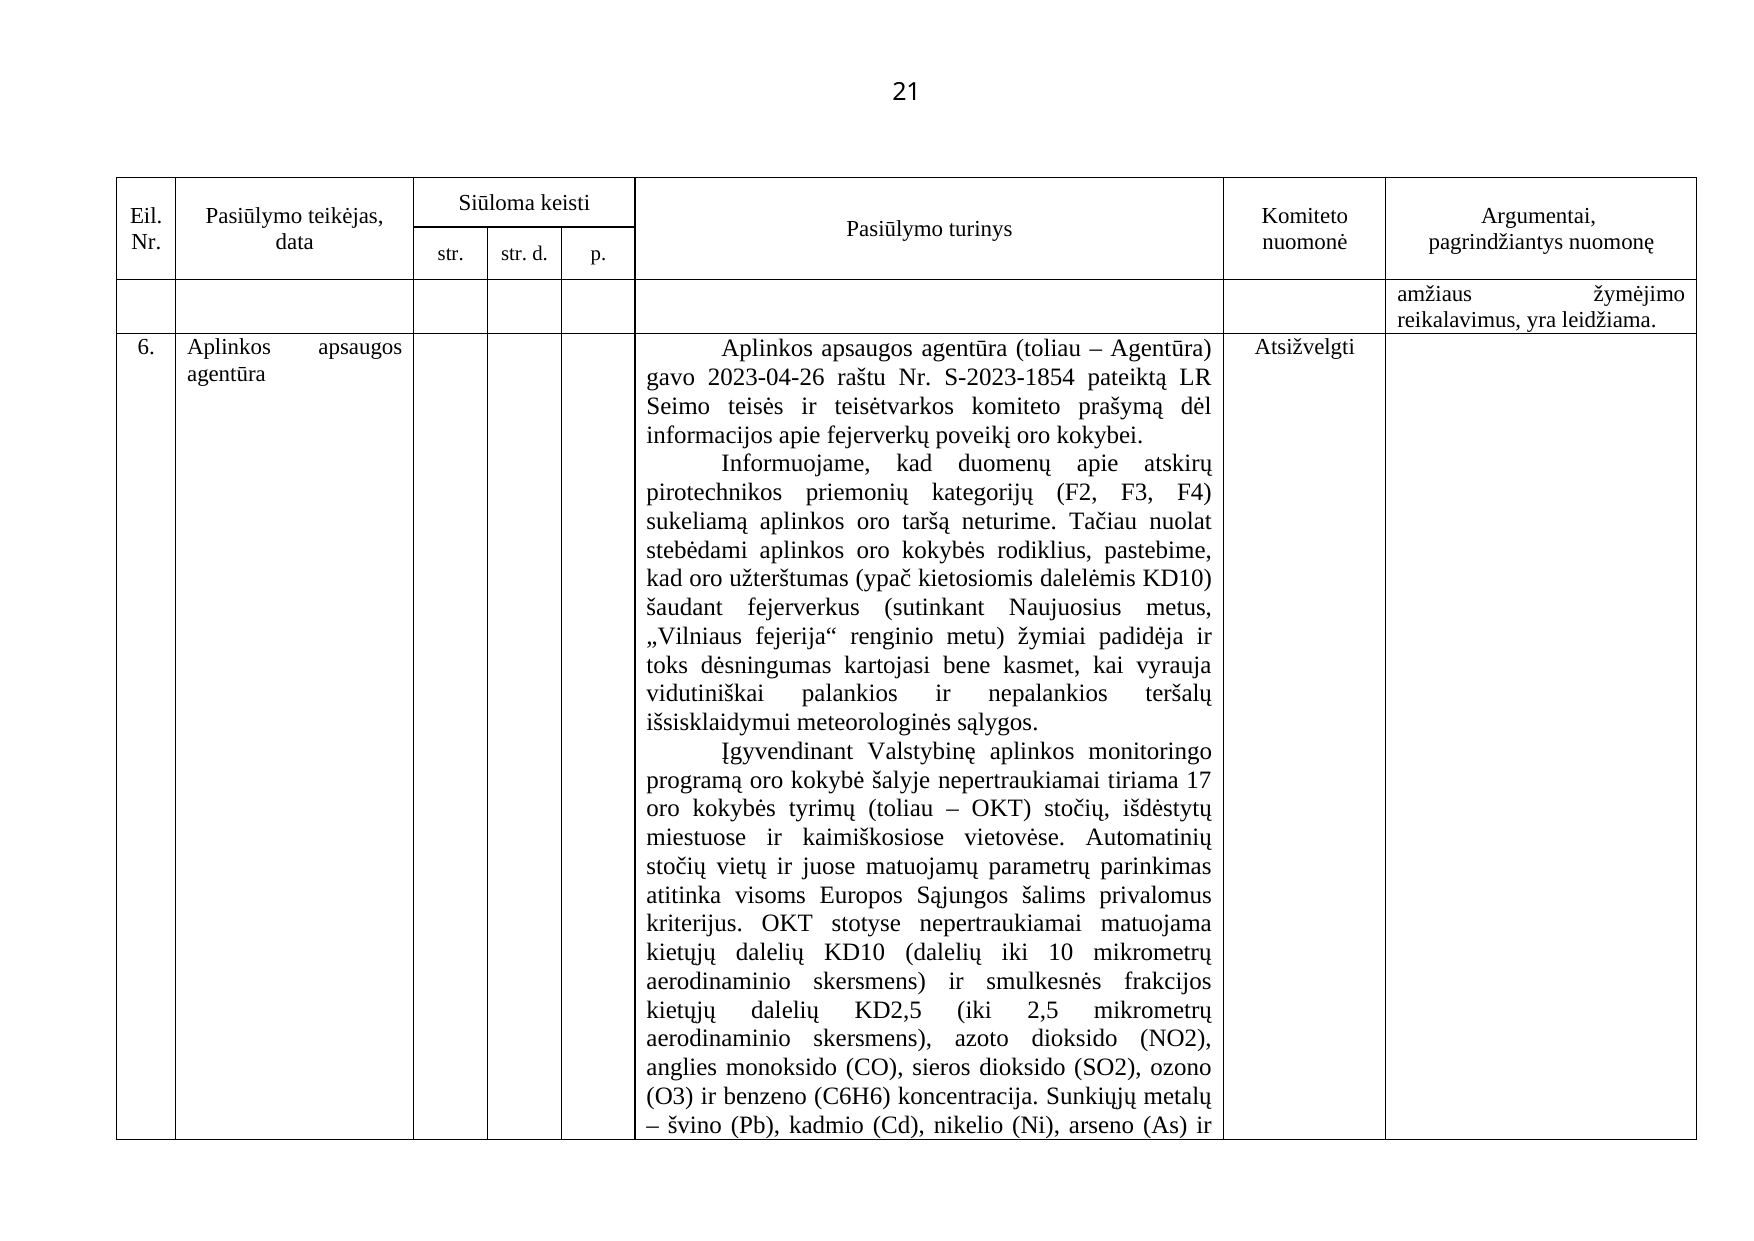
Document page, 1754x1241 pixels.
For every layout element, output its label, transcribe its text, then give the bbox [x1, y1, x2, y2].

table_cell [562, 280, 634, 332]
table_cell [414, 334, 487, 1138]
table_header Siūloma keisti [414, 178, 634, 226]
table_cell Atsižvelgti [1224, 334, 1385, 1138]
table_cell [488, 280, 561, 332]
table_cell [176, 280, 413, 332]
table_header Pasiūlymo turinys [636, 178, 1223, 279]
table_header Argumentai, pagrindžiantys nuomonę [1386, 178, 1696, 279]
table_cell [562, 334, 634, 1138]
table_header Pasiūlymo teikėjas, data [176, 178, 413, 279]
table_cell amžiaus žymėjimo reikalavimus, yra leidžiama. [1386, 280, 1696, 332]
table_header Komiteto nuomonė [1224, 178, 1385, 279]
table_header Eil. Nr. [117, 178, 175, 279]
table_cell 6. [117, 334, 175, 1138]
table_cell [488, 334, 561, 1138]
table_cell [117, 280, 175, 332]
table_cell [1224, 280, 1385, 332]
table_cell Aplinkos apsaugos agentūra [176, 334, 413, 1138]
table_cell p. [562, 228, 634, 279]
table_cell [414, 280, 487, 332]
table_cell Aplinkos apsaugos agentūra (toliau – Agentūra) gavo 2023-04-26 raštu Nr. S-2023-1854 pateiktą LR Seimo teisės ir teisėtvarkos komiteto prašymą dėl informacijos apie fejerverkų poveikį oro kokybei. Informuojame, kad duomenų apie atskirų pirotechnikos priemonių kategorijų (F2, F3, F4) sukeliamą aplinkos oro taršą neturime. Tačiau nuolat stebėdami aplinkos oro kokybės rodiklius, pastebime, kad oro užterštumas (ypač kietosiomis dalelėmis KD10) šaudant fejerverkus (sutinkant Naujuosius metus, „Vilniaus fejerija“ renginio metu) žymiai padidėja ir toks dėsningumas kartojasi bene kasmet, kai vyrauja vidutiniškai palankios ir nepalankios teršalų išsisklaidymui meteorologinės sąlygos. Įgyvendinant Valstybinę aplinkos monitoringo programą oro kokybė šalyje nepertraukiamai tiriama 17 oro kokybės tyrimų (toliau – OKT) stočių, išdėstytų miestuose ir kaimiškosiose vietovėse. Automatinių stočių vietų ir juose matuojamų parametrų parinkimas atitinka visoms Europos Sąjungos šalims privalomus kriterijus. OKT stotyse nepertraukiamai matuojama kietųjų dalelių KD10 (dalelių iki 10 mikrometrų aerodinaminio skersmens) ir smulkesnės frakcijos kietųjų dalelių KD2,5 (iki 2,5 mikrometrų aerodinaminio skersmens), azoto dioksido (NO2), anglies monoksido (CO), sieros dioksido (SO2), ozono (O3) ir benzeno (C6H6) koncentracija. Sunkiųjų metalų – švino (Pb), kadmio (Cd), nikelio (Ni), arseno (As) ir [636, 334, 1223, 1138]
table_cell [636, 280, 1223, 332]
table_cell str. d. [488, 228, 561, 279]
table_cell str. [414, 228, 487, 279]
table_cell [1386, 334, 1696, 1138]
